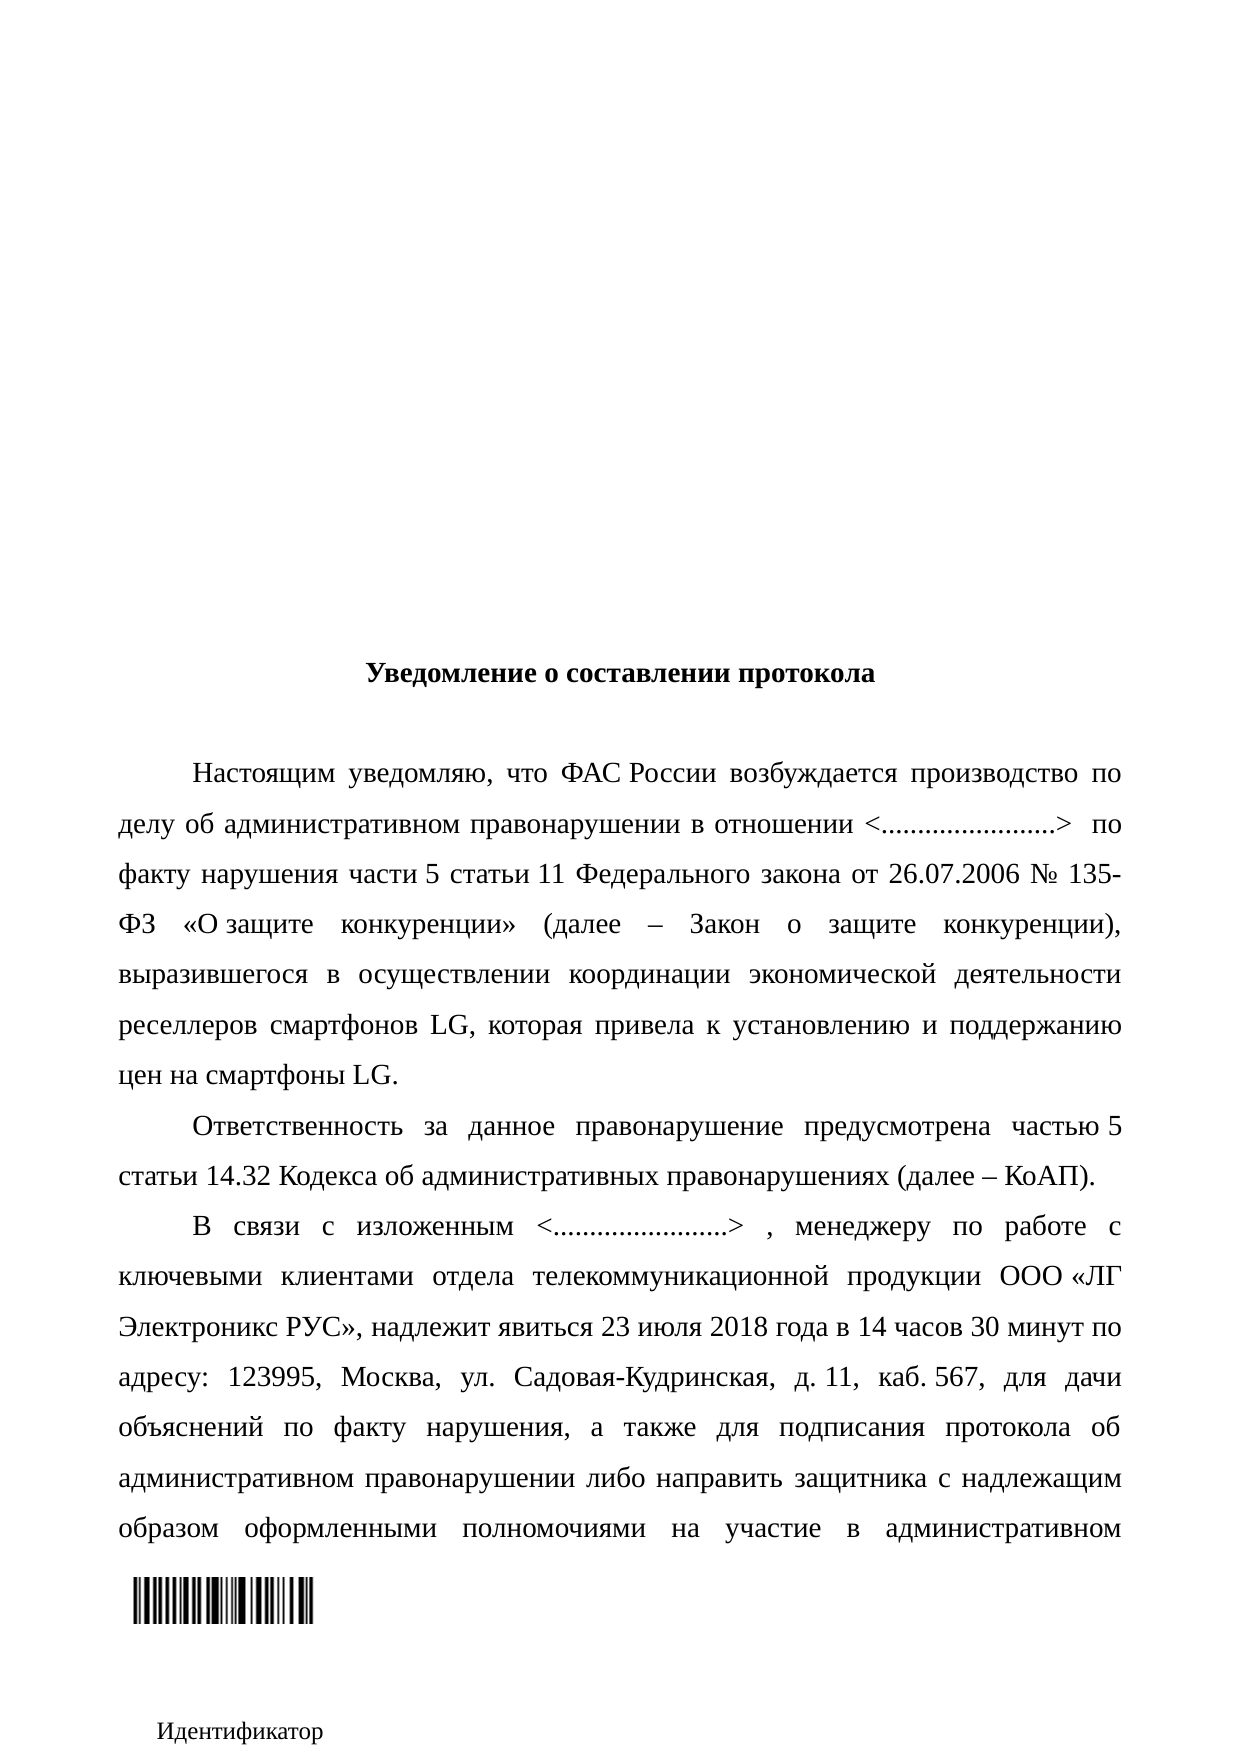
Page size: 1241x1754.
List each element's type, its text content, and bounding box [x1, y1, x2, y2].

text Настоящим уведомляю, что ФАС России возбуждается производство по делу об административном правонарушении в отношении <........................> по факту нарушения части 5 статьи 11 Федерального закона от 26.07.2006 № 135-ФЗ «О защите конкуренции» (далее – Закон о защите конкуренции), выразившегося в осуществлении координации экономической деятельности реселлеров смартфонов LG, которая привела к установлению и поддержанию цен на смартфоны LG. [118, 755, 1122, 1091]
text Уведомление о составлении протокола [118, 655, 1122, 688]
picture [118, 1577, 331, 1624]
text В связи с изложенным <........................> , менеджеру по работе с ключевыми клиентами отдела телекоммуникационной продукции ООО «ЛГ Электроникс РУС», надлежит явиться 23 июля 2018 года в 14 часов 30 минут по адресу: 123995, Москва, ул. Садовая-Кудринская, д. 11, каб. 567, для дачи объяснений по факту нарушения, а также для подписания протокола об административном правонарушении либо направить защитника с надлежащим образом оформленными полномочиями на участие в административном [118, 1208, 1122, 1544]
text Ответственность за данное правонарушение предусмотрена частью 5 статьи 14.32 Кодекса об административных правонарушениях (далее – КоАП). [118, 1108, 1122, 1191]
